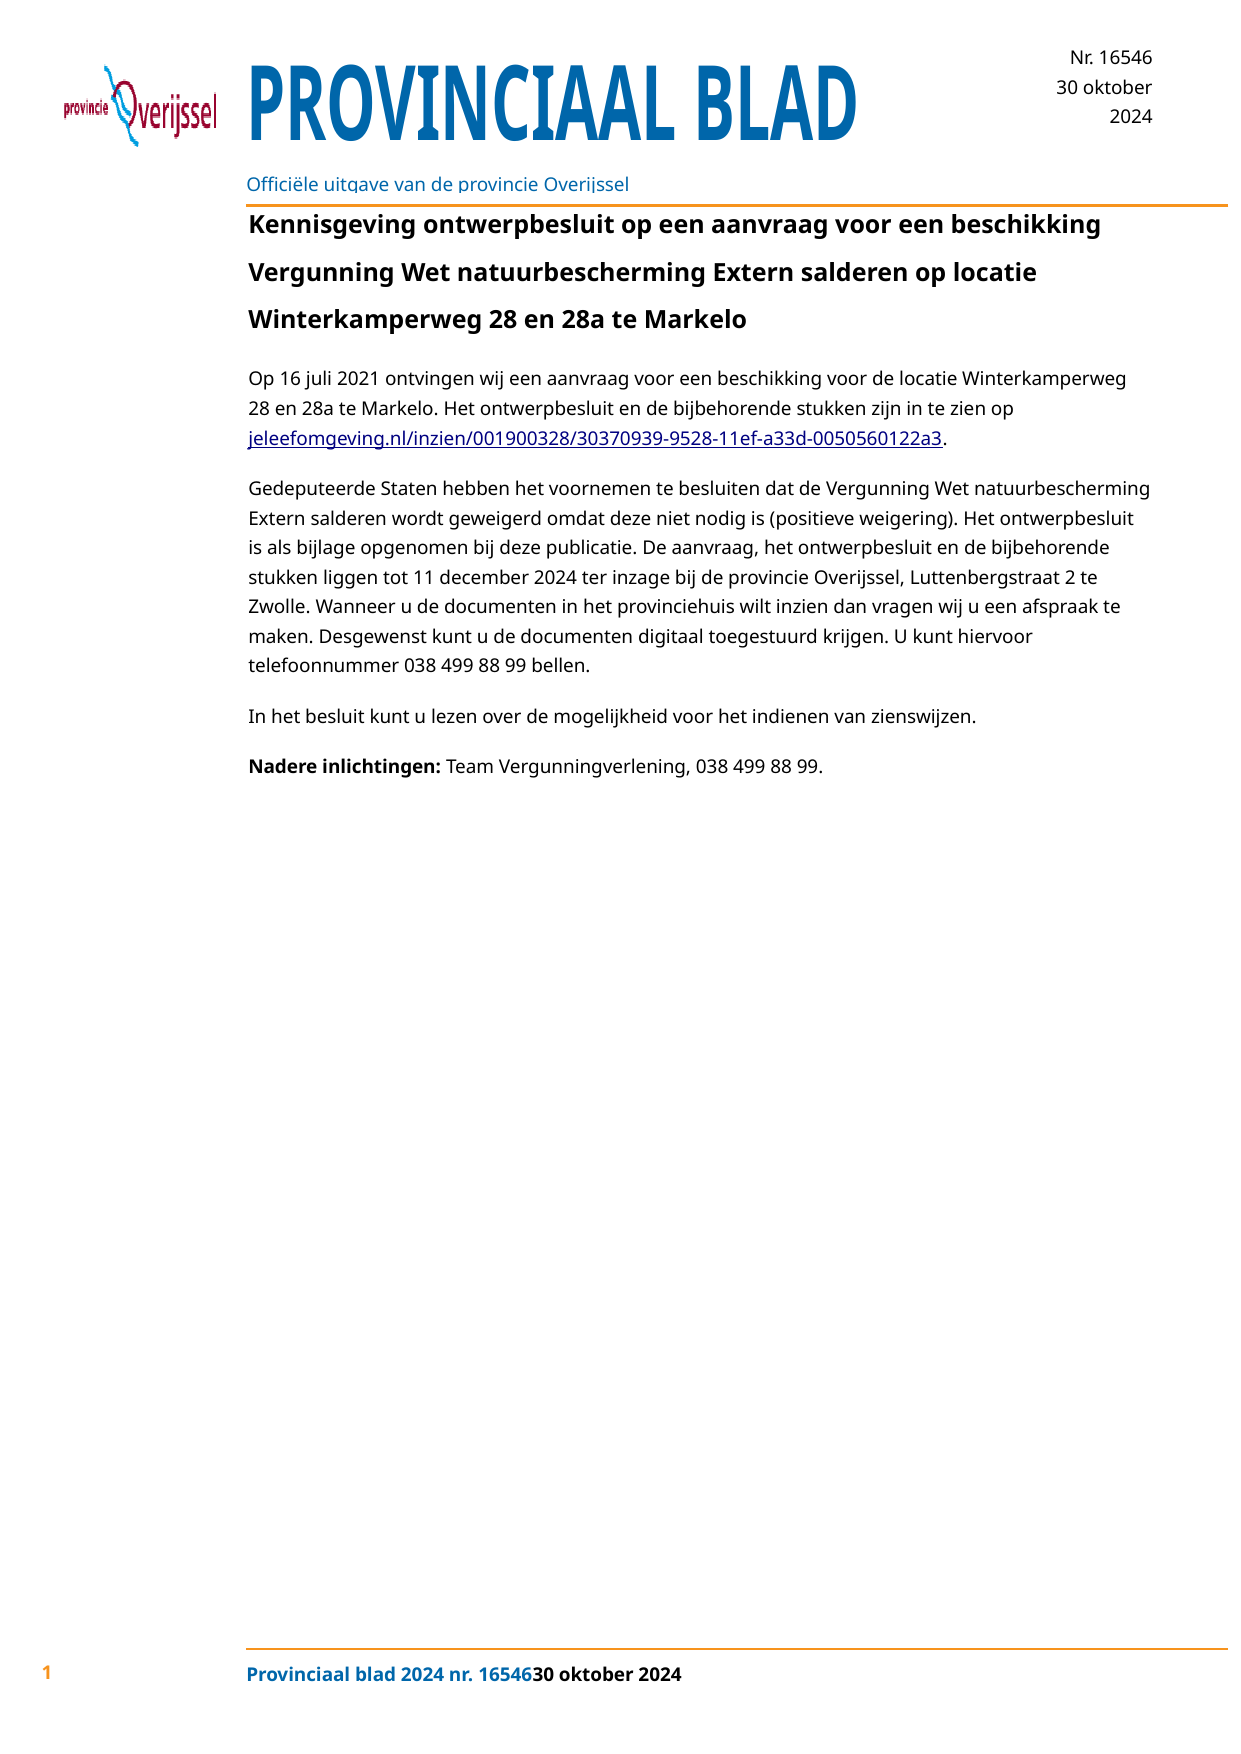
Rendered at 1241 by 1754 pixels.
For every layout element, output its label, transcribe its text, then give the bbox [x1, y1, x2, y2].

text Gedeputeerde Staten hebben het voornemen te besluiten dat de Vergunning Wet natuurbescherming Extern salderen wordt geweigerd omdat deze niet nodig is (positieve weigering). Het ontwerpbesluit is als bijlage opgenomen bij deze publicatie. De aanvraag, het ontwerpbesluit en de bijbehorende stukken liggen tot 11 december 2024 ter inzage bij de provincie Overijssel, Luttenbergstraat 2 te Zwolle. Wanneer u de documenten in het provinciehuis wilt inzien dan vragen wij u een afspraak te maken. Desgewenst kunt u de documenten digitaal toegestuurd krijgen. U kunt hiervoor telefoonnummer 038 499 88 99 bellen. [248, 475, 1152, 678]
text Op 16 juli 2021 ontvingen wij een aanvraag voor een beschikking voor de locatie Winterkamperweg 28 en 28a te Markelo. Het ontwerpbesluit en de bijbehorende stukken zijn in te zien op jeleefomgeving.nl/inzien/001900328/30370939-9528-11ef-a33d-0050560122a3. [248, 366, 1152, 450]
text Kennisgeving ontwerpbesluit op een aanvraag voor een beschikking Vergunning Wet natuurbescherming Extern salderen op locatie Winterkamperweg 28 en 28a te Markelo [248, 207, 1152, 336]
picture [41, 47, 231, 172]
text Nadere inlichtingen: Team Vergunningverlening, 038 499 88 99. [248, 753, 1152, 779]
text In het besluit kunt u lezen over de mogelijkheid voor het indienen van zienswijzen. [248, 703, 1152, 729]
